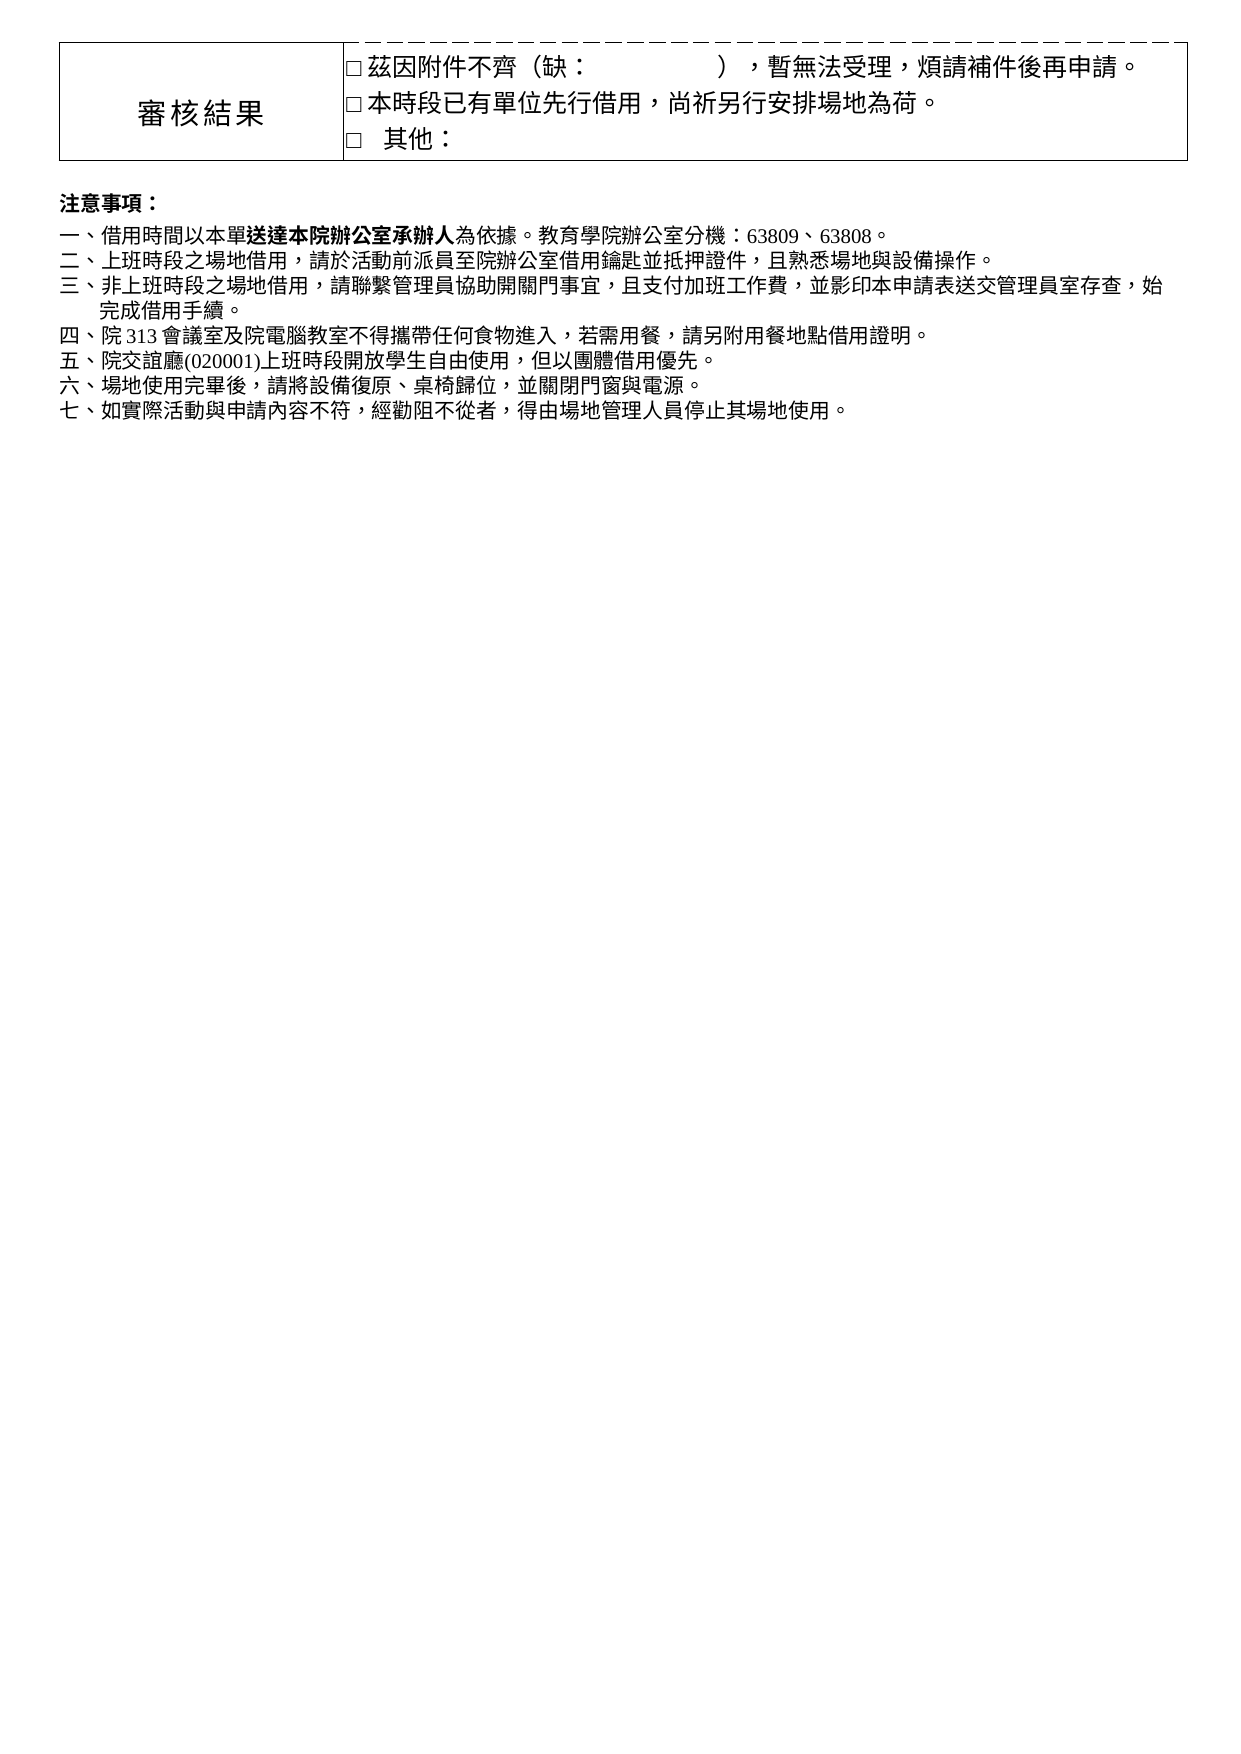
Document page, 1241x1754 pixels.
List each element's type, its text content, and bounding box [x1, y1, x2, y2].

text 一、借用時間以本單送達本院辦公室承辦人為依據。教育學院辦公室分機：63809、63808。 [59, 223, 1181, 248]
table_cell 審核結果 [60, 43, 343, 159]
text 六、場地使用完畢後，請將設備復原、桌椅歸位，並關閉門窗與電源。 [59, 373, 1181, 398]
text 七、如實際活動與申請內容不符，經勸阻不從者，得由場地管理人員停止其場地使用。 [59, 398, 1181, 423]
text 三、非上班時段之場地借用，請聯繫管理員協助開關門事宜，且支付加班工作費，並影印本申請表送交管理員室存查，始完成借用手續。 [59, 273, 1181, 323]
text 五、院交誼廳(020001)上班時段開放學生自由使用，但以團體借用優先。 [59, 348, 1181, 373]
text 四、院313會議室及院電腦教室不得攜帶任何食物進入，若需用餐，請另附用餐地點借用證明。 [59, 323, 1181, 348]
table_cell □ 茲因附件不齊（缺： ），暫無法受理，煩請補件後再申請。 □ 本時段已有單位先行借用，尚祈另行安排場地為荷。 其他： [344, 42, 1187, 159]
text 二、上班時段之場地借用，請於活動前派員至院辦公室借用鑰匙並抵押證件，且熟悉場地與設備操作。 [59, 248, 1181, 273]
text 注意事項： [59, 161, 1181, 223]
